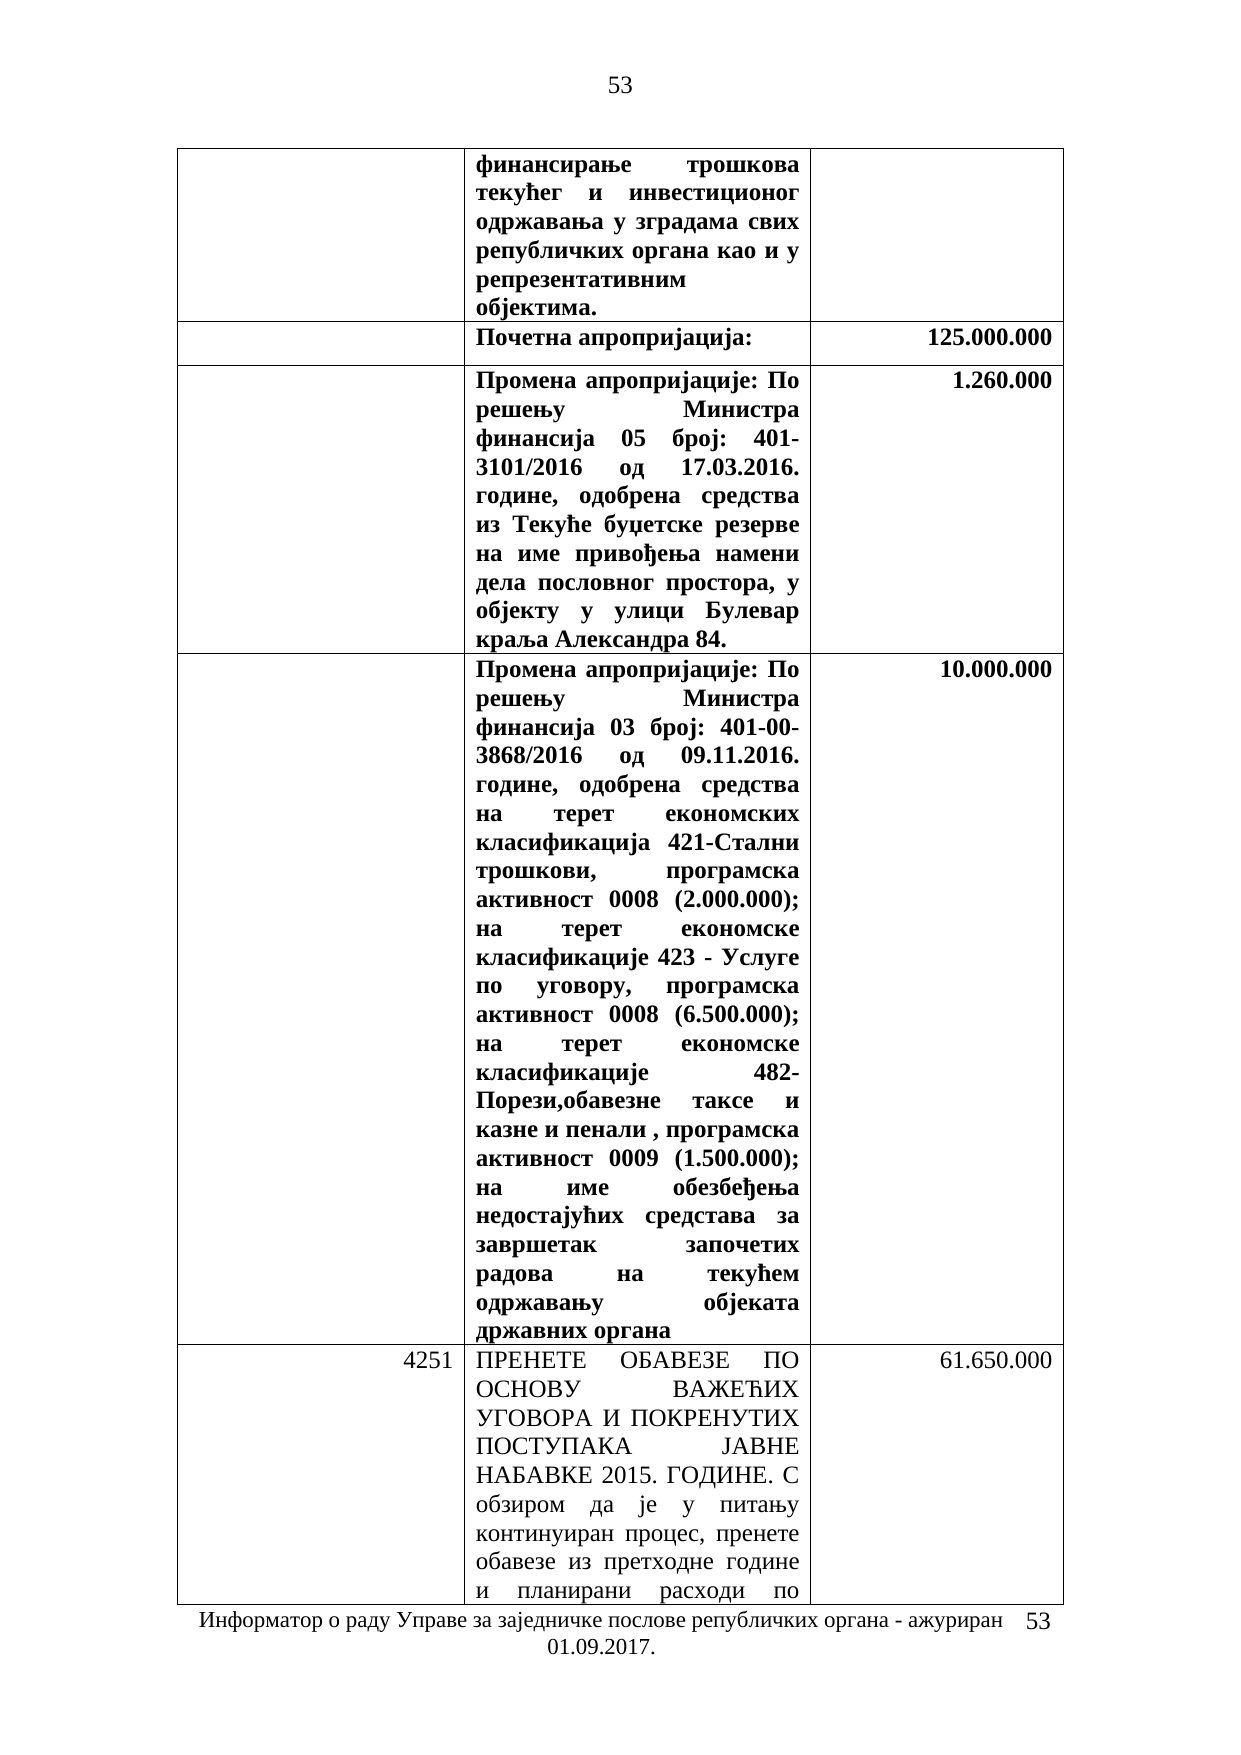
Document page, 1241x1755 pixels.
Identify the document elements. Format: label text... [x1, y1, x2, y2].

table_cell 125.000.000 [811, 322, 1063, 364]
table_cell [178, 149, 464, 321]
table_cell 1.260.000 [811, 366, 1063, 653]
table_cell 10.000.000 [811, 654, 1063, 1344]
table_cell Почетна апропријација: [465, 322, 810, 364]
table_cell 61.650.000 [811, 1345, 1063, 1604]
table_cell Промена апропријације: По решењу Министра финансија 03 број: 401-00-3868/2016 од 09.11.2016. године, одобрена средства на терет економских класификација 421-Стални трошкови, програмска активност 0008 (2.000.000); на терет економске класификације 423 - Услуге по уговору, програмска активност 0008 (6.500.000); на терет економске класификације 482-Порези,обавезне таксе и казне и пенали , програмска активност 0009 (1.500.000); на име обезбеђења недостајућих средстава за завршетак започетих радова на текућем одржавању објеката државних органа [465, 654, 810, 1344]
table_cell ПРЕНЕТЕ ОБАВЕЗЕ ПО ОСНОВУ ВАЖЕЋИХ УГОВОРА И ПОКРЕНУТИХ ПОСТУПАКА ЈАВНЕ НАБАВКЕ 2015. ГОДИНЕ. С обзиром да је у питању континуиран процес, пренете обавезе из претходне године и планирани расходи по [465, 1345, 810, 1604]
table_cell [178, 322, 464, 364]
table_cell финансирање трошкова текућег и инвестиционог одржавања у зградама свих републичких органа као и у репрезентативним објектима. [465, 149, 810, 321]
table_cell Промена апропријације: По решењу Министра финансија 05 број: 401-3101/2016 од 17.03.2016. године, одобрена средства из Текуће буџетске резерве на име привођења намени дела пословног простора, у објекту у улици Булевар краља Александра 84. [465, 366, 810, 653]
table_cell [178, 654, 464, 1344]
table_cell [178, 366, 464, 653]
table_cell 4251 [178, 1345, 464, 1604]
table_cell [811, 149, 1063, 321]
